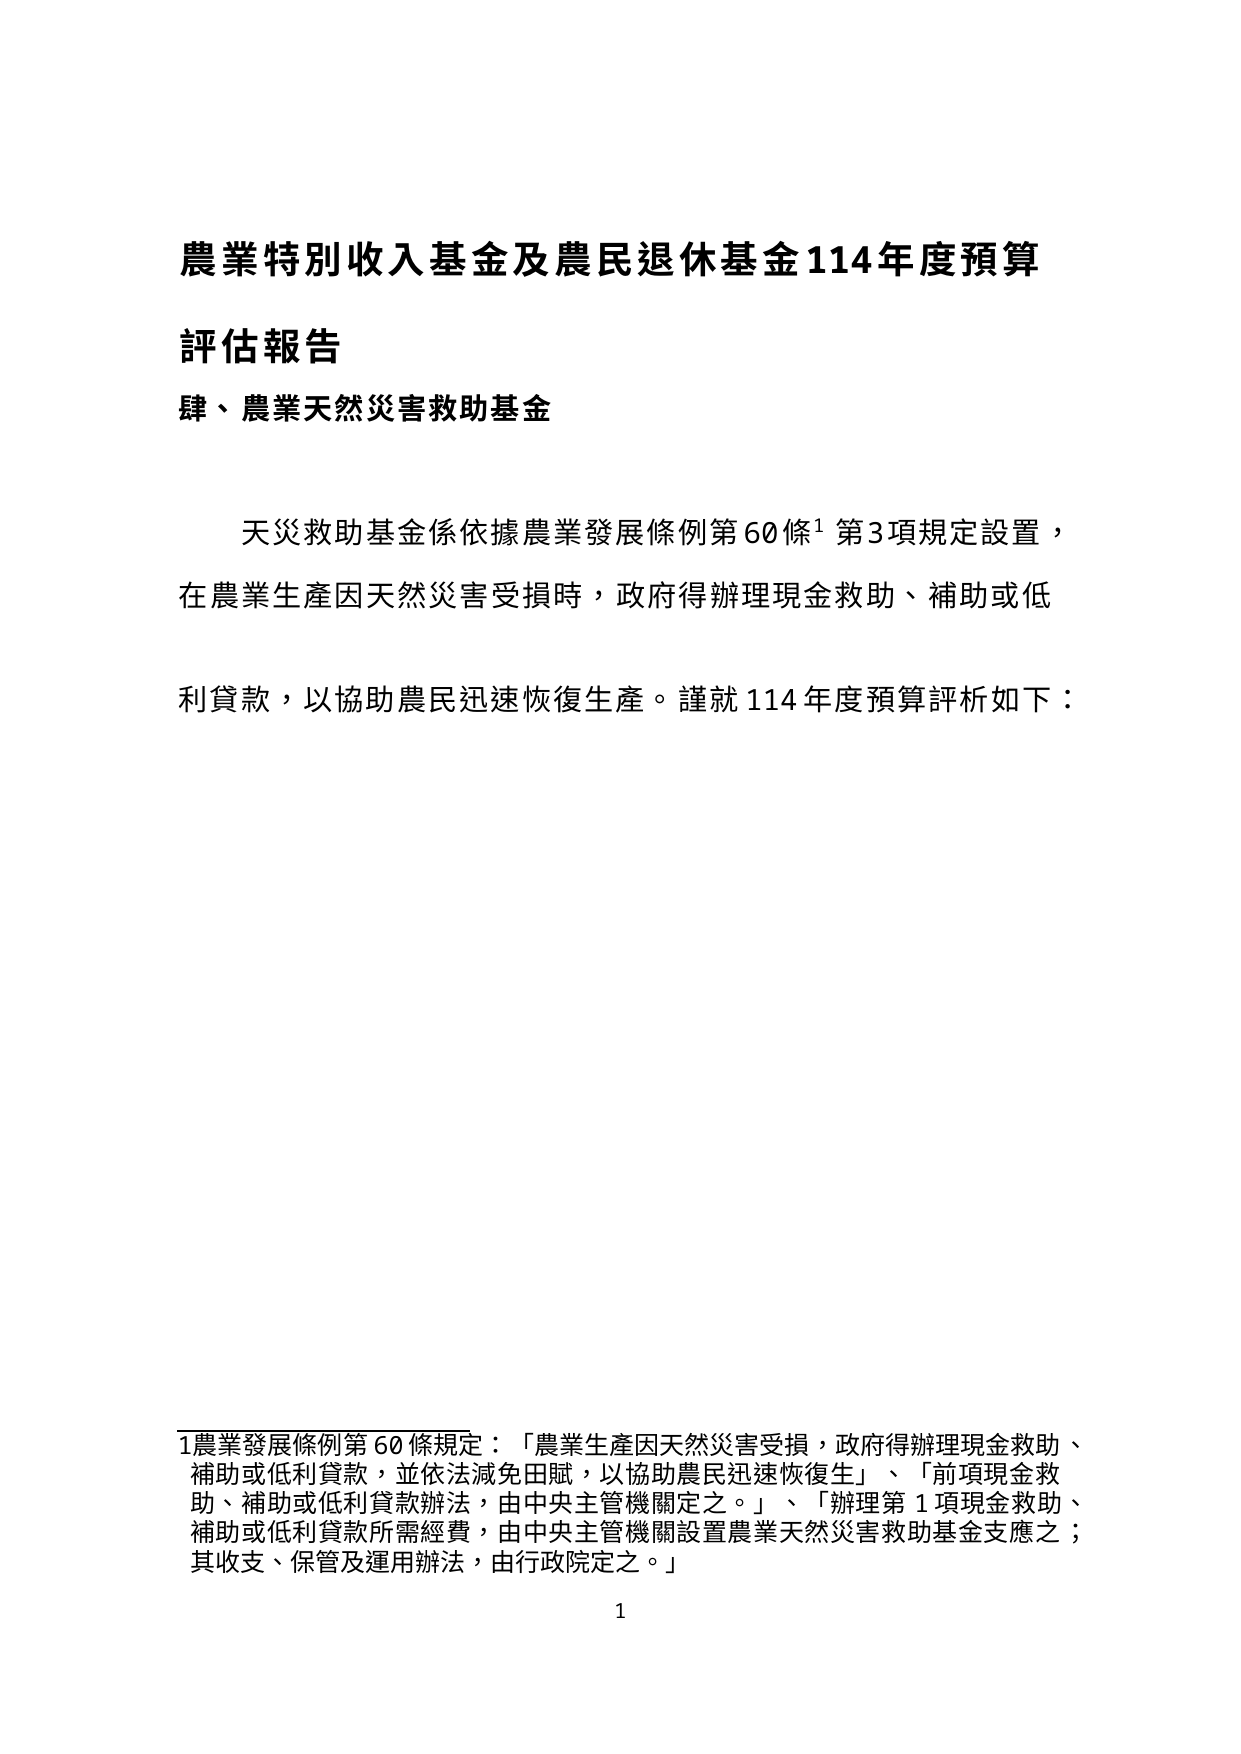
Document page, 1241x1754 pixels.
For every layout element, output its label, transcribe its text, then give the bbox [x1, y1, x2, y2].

text 天災救助基金係依據農業發展條例第60條第3項規定設置，在農業生產因天然災害受損時，政府得辦理現金救助、補助或低利貸款，以協助農民迅速恢復生產。謹就114年度預算評析如下： [177, 427, 1063, 802]
text 肆、農業天然災害救助基金 [177, 365, 1063, 427]
text 農業發展條例第60條規定：「農業生產因天然災害受損，政府得辦理現金救助、補助或低利貸款，並依法減免田賦，以協助農民迅速恢復生」、「前項現金救助、補助或低利貸款辦法，由中央主管機關定之。」、「辦理第1項現金救助、補助或低利貸款所需經費，由中央主管機關設置農業天然災害救助基金支應之；其收支、保管及運用辦法，由行政院定之。」 [177, 1431, 1063, 1577]
text 農業特別收入基金及農民退休基金114年度預算評估報告 [177, 177, 1063, 365]
